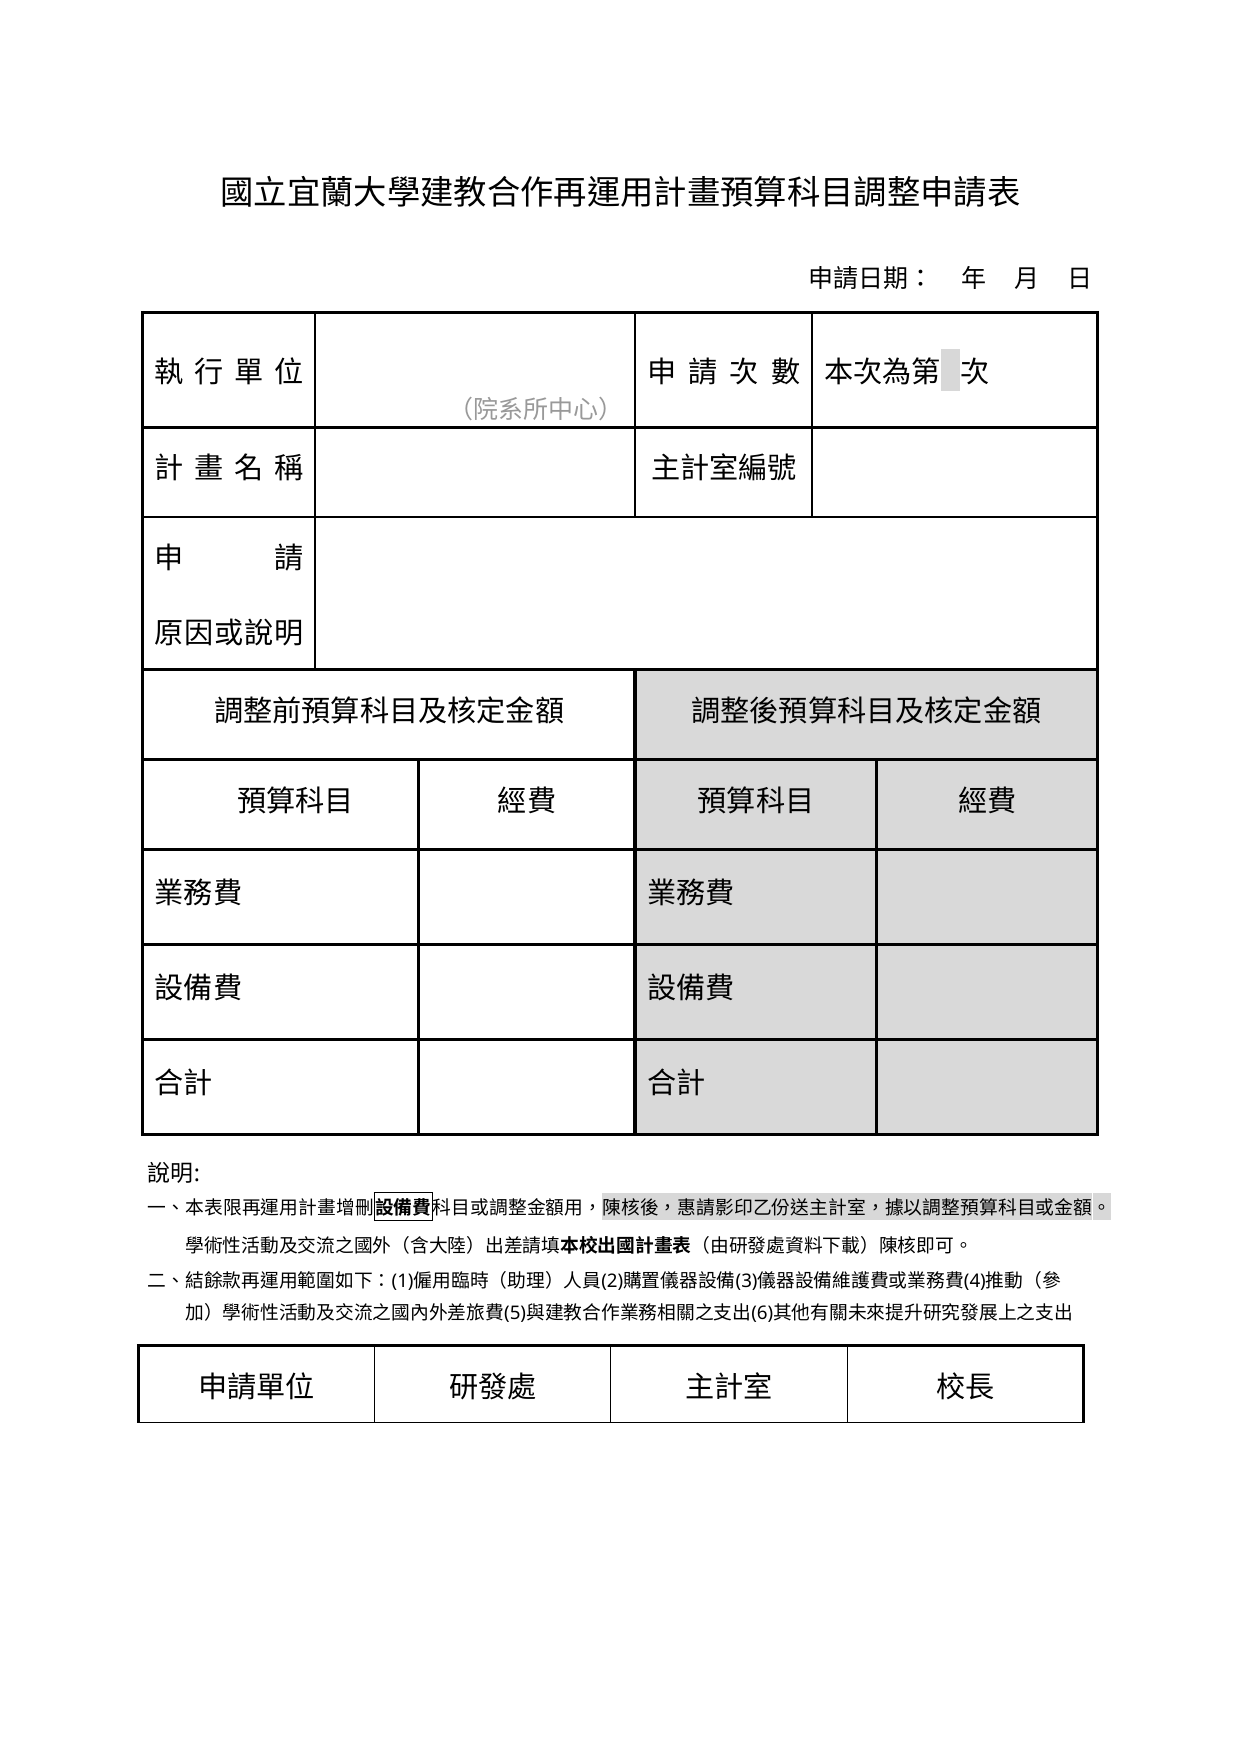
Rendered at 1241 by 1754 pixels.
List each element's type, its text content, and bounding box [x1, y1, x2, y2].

table_header 執行單位 [144, 314, 314, 426]
table_cell 主計室編號 [636, 429, 811, 516]
table_cell [813, 429, 1096, 516]
table_header 申請次數 [636, 314, 811, 426]
table_header 申請單位 [140, 1347, 374, 1422]
table_cell 預算科目 [144, 761, 417, 848]
table_cell 設備費 [144, 946, 417, 1038]
table_cell [420, 1041, 633, 1133]
table_cell [420, 946, 633, 1038]
table_header 主計室 [611, 1347, 847, 1422]
table_cell [316, 518, 1096, 668]
table_cell 設備費 [637, 946, 875, 1038]
table_cell [878, 1041, 1096, 1133]
table_cell [878, 946, 1096, 1038]
table_cell 合計 [637, 1041, 875, 1133]
table_cell [420, 851, 633, 943]
table_header 校長 [848, 1347, 1082, 1422]
table_cell 業務費 [144, 851, 417, 943]
table_cell 調整前預算科目及核定金額 [144, 671, 633, 758]
text 申請日期： 年 月 日 [148, 267, 1092, 292]
table_header 研發處 [375, 1347, 610, 1422]
text 說明: [148, 1154, 1092, 1188]
table_cell 計畫名稱 [144, 429, 314, 516]
table_header （院系所中心） [316, 314, 634, 426]
table_cell [878, 851, 1096, 943]
table_cell [316, 429, 634, 516]
table_cell 調整後預算科目及核定金額 [637, 671, 1096, 758]
table_cell 合計 [144, 1041, 417, 1133]
table_cell 申請 原因或說明 [144, 518, 314, 668]
table_header 本次為第 次 [813, 314, 1096, 426]
table_cell 預算科目 [637, 761, 875, 848]
text 一、本表限再運用計畫增刪設備費科目或調整金額用，陳核後，惠請影印乙份送主計室，據以調整預算科目或金額。學術性活動及交流之國外（含大陸）出差請填本校出國計畫表（由研發處資料下載）陳核即可。 [148, 1188, 1092, 1263]
table_cell 經費 [878, 761, 1096, 848]
text 國立宜蘭大學建教合作再運用計畫預算科目調整申請表 [148, 166, 1092, 214]
text 二、結餘款再運用範圍如下：(1)僱用臨時（助理）人員(2)購置儀器設備(3)儀器設備維護費或業務費(4)推動（參加）學術性活動及交流之國內外差旅費(5)與建教合作業務相關之支出(6)其他有關未來提升研究發展上之支出 [148, 1263, 1092, 1325]
table_cell 業務費 [637, 851, 875, 943]
table_cell 經費 [420, 761, 633, 848]
